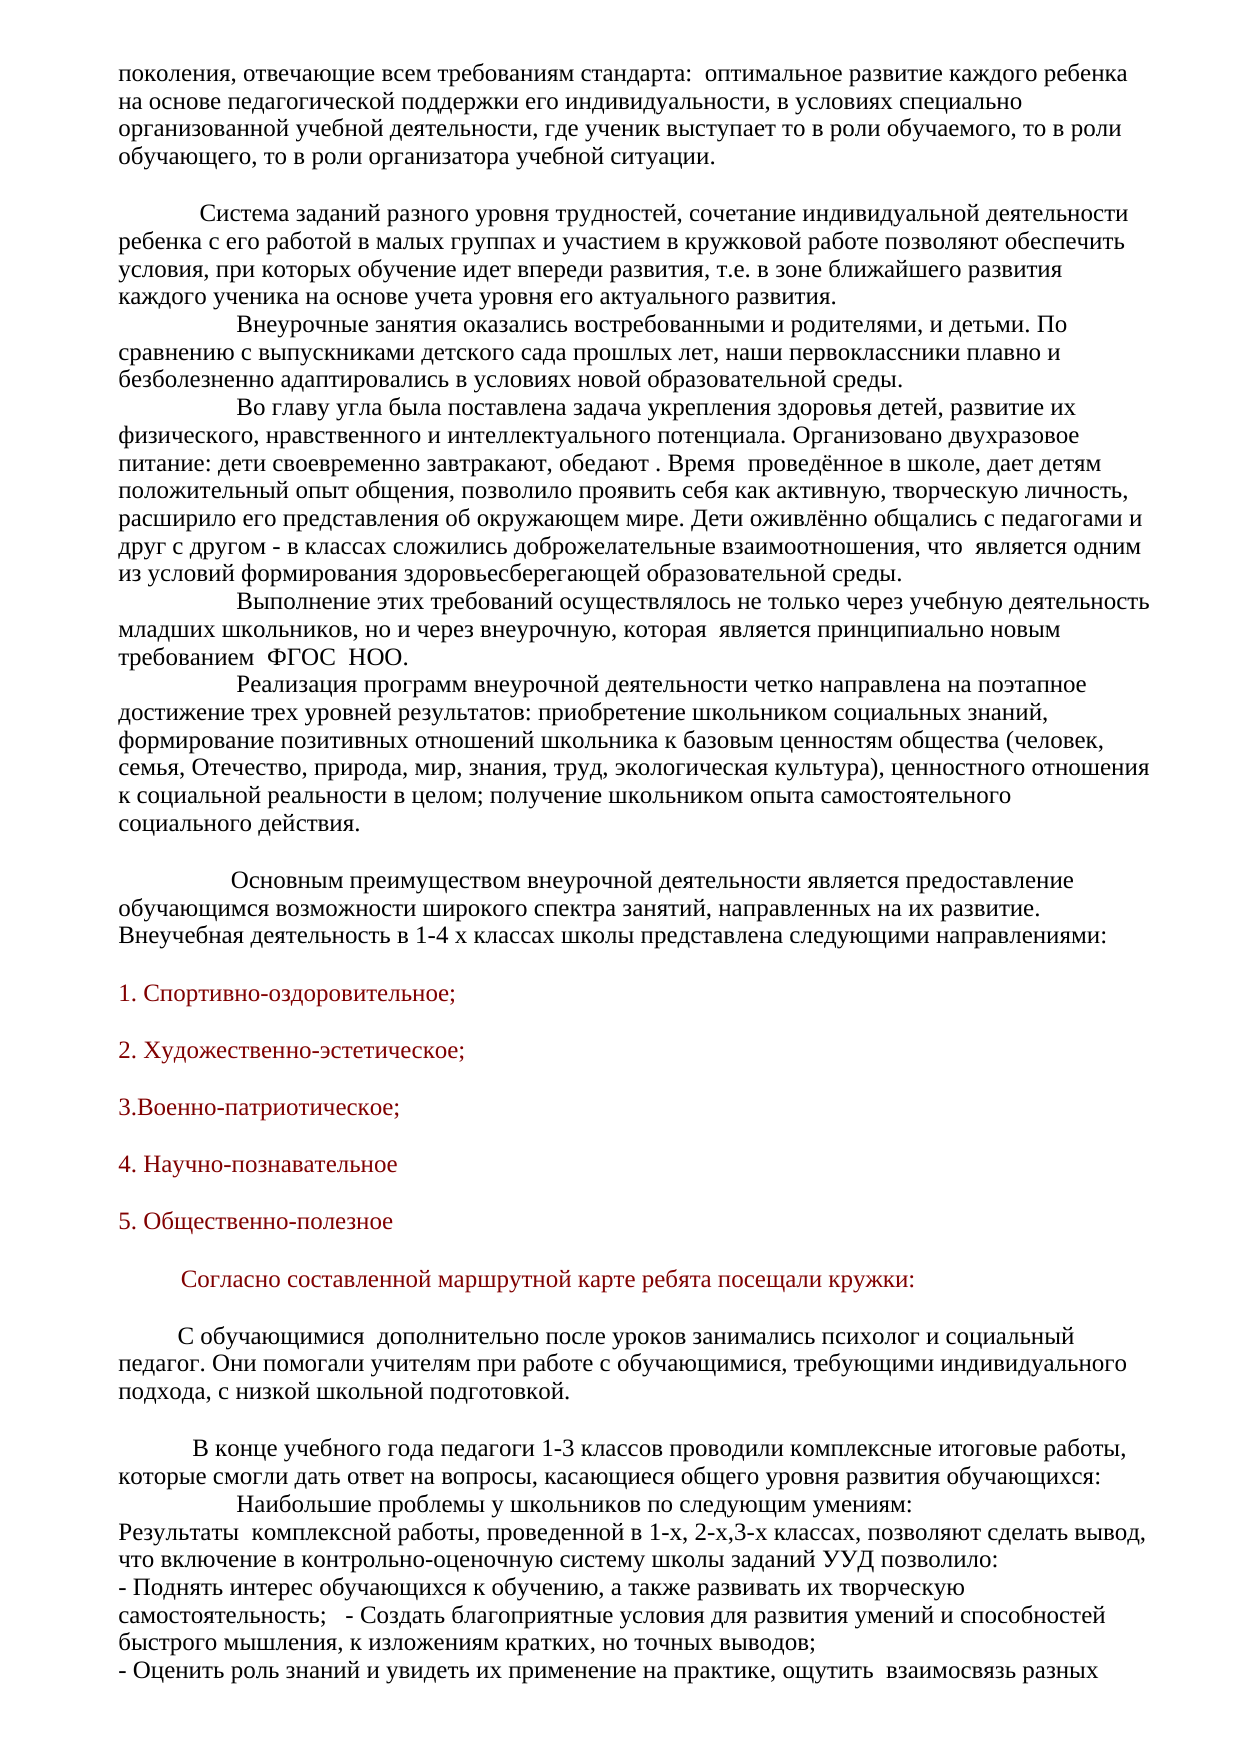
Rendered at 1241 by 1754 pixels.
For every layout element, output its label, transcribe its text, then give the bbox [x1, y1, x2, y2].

text 1. Спортивно-оздоровительное; [118, 979, 1152, 1006]
text 2. Художественно-эстетическое; [118, 1036, 1152, 1064]
text С обучающимися дополнительно после уроков занимались психолог и социальный педагог. Они помогали учителям при работе с обучающимися, требующими индивидуального подхода, с низкой школьной подготовкой. [118, 1322, 1152, 1405]
text В конце учебного года педагоги 1-3 классов проводили комплексные итоговые работы, которые смогли дать ответ на вопросы, касающиеся общего уровня развития обучающихся: Наибольшие проблемы у школьников по следующим умениям: Результаты комплексной работы, проведенной в 1-х, 2-х,3-х классах, позволяют сделать вывод, что включение в контрольно-оценочную систему школы заданий УУД позволило: - Поднять интерес обучающихся к обучению, а также развивать их творческую самостоятельность; - Создать благоприятные условия для развития умений и способностей быстрого мышления, к изложениям кратких, но точных выводов; - Оценить роль знаний и увидеть их применение на практике, ощутить взаимосвязь разных [118, 1434, 1152, 1684]
text 4. Научно-познавательное [118, 1150, 1152, 1178]
text Система заданий разного уровня трудностей, сочетание индивидуальной деятельности ребенка с его работой в малых группах и участием в кружковой работе позволяют обеспечить условия, при которых обучение идет впереди развития, т.е. в зоне ближайшего развития каждого ученика на основе учета уровня его актуального развития. Внеурочные занятия оказались востребованными и родителями, и детьми. По сравнению с выпускниками детского сада прошлых лет, наши первоклассники плавно и безболезненно адаптировались в условиях новой образовательной среды. Во главу угла была поставлена задача укрепления здоровья детей, развитие их физического, нравственного и интеллектуального потенциала. Организовано двухразовое питание: дети своевременно завтракают, обедают . Время проведённое в школе, дает детям положительный опыт общения, позволило проявить себя как активную, творческую личность, расширило его представления об окружающем мире. Дети оживлённо общались с педагогами и друг с другом - в классах сложились доброжелательные взаимоотношения, что является одним из условий формирования здоровьесберегающей образовательной среды. Выполнение этих требований осуществлялось не только через учебную деятельность младших школьников, но и через внеурочную, которая является принципиально новым требованием ФГОС НОО. Реализация программ внеурочной деятельности четко направлена на поэтапное достижение трех уровней результатов: приобретение школьником социальных знаний, формирование позитивных отношений школьника к базовым ценностям общества (человек, семья, Отечество, природа, мир, знания, труд, экологическая культура), ценностного отношения к социальной реальности в целом; получение школьником опыта самостоятельного социального действия. [118, 199, 1152, 837]
text 5. Общественно-полезное [118, 1207, 1152, 1235]
text Согласно составленной маршрутной карте ребята посещали кружки: [118, 1265, 1152, 1292]
text поколения, отвечающие всем требованиям стандарта: оптимальное развитие каждого ребенка на основе педагогической поддержки его индивидуальности, в условиях специально организованной учебной деятельности, где ученик выступает то в роли обучаемого, то в роли обучающего, то в роли организатора учебной ситуации. [118, 59, 1152, 170]
text 3.Военно-патриотическое; [118, 1093, 1152, 1121]
text Основным преимуществом внеурочной деятельности является предоставление обучающимся возможности широкого спектра занятий, направленных на их развитие. Внеучебная деятельность в 1-4 х классах школы представлена следующими направлениями: [118, 866, 1152, 949]
